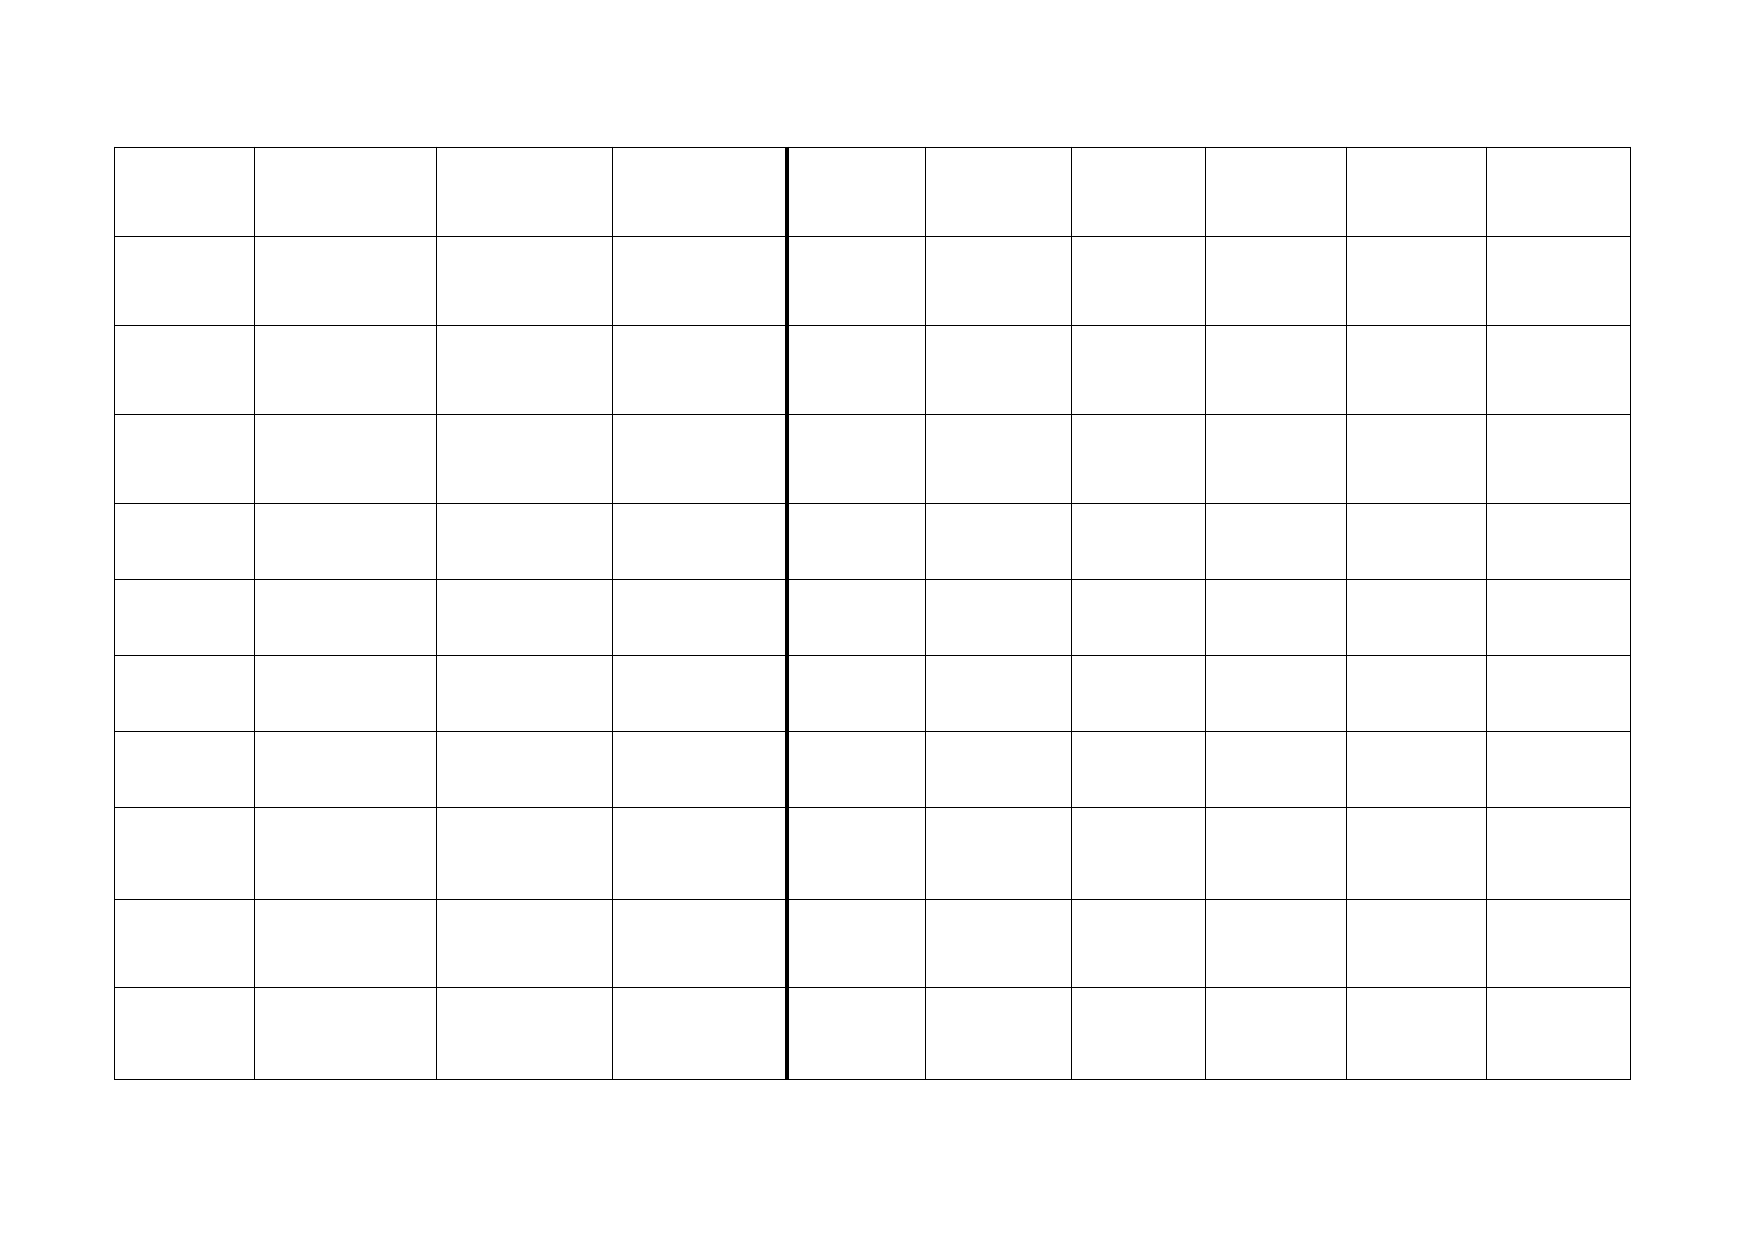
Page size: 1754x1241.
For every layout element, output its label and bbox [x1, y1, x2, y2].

table_cell [1347, 808, 1486, 899]
table_cell [1347, 504, 1486, 578]
table_cell [1206, 656, 1346, 731]
table_cell [789, 415, 925, 502]
table_cell [255, 900, 436, 987]
table_cell [255, 732, 436, 807]
table_cell [926, 808, 1071, 899]
table_cell [1206, 148, 1346, 236]
table_cell [115, 808, 254, 899]
table_cell [613, 808, 785, 899]
table_cell [926, 900, 1071, 987]
table_cell [613, 900, 785, 987]
table_cell [1487, 808, 1630, 899]
table_cell [613, 988, 785, 1079]
table_cell [255, 237, 436, 324]
table_cell [613, 415, 785, 502]
table_cell [115, 900, 254, 987]
table_cell [255, 988, 436, 1079]
table_cell [789, 504, 925, 578]
table_cell [926, 237, 1071, 324]
table_cell [1072, 326, 1205, 413]
table_cell [1072, 148, 1205, 236]
table_cell [255, 148, 436, 236]
table_cell [1206, 580, 1346, 654]
table_cell [1072, 580, 1205, 654]
table_cell [926, 148, 1071, 236]
table_cell [789, 148, 925, 236]
table_cell [115, 656, 254, 731]
table_cell [1072, 988, 1205, 1079]
table_cell [1206, 326, 1346, 413]
table_cell [1206, 808, 1346, 899]
table_cell [115, 732, 254, 807]
table_cell [926, 326, 1071, 413]
table_cell [1347, 326, 1486, 413]
table_cell [115, 415, 254, 502]
table_cell [115, 326, 254, 413]
table_cell [789, 900, 925, 987]
table_cell [1072, 656, 1205, 731]
table_cell [1347, 900, 1486, 987]
table_cell [613, 732, 785, 807]
table_cell [1347, 656, 1486, 731]
table_cell [437, 504, 612, 578]
table_cell [437, 900, 612, 987]
table_cell [437, 732, 612, 807]
table_cell [1072, 808, 1205, 899]
table_cell [613, 148, 785, 236]
table_cell [1072, 900, 1205, 987]
table_cell [1206, 732, 1346, 807]
table_cell [926, 732, 1071, 807]
table_cell [437, 988, 612, 1079]
table_cell [613, 237, 785, 324]
table_cell [437, 808, 612, 899]
table_cell [1347, 415, 1486, 502]
table_cell [1347, 148, 1486, 236]
table_cell [1487, 900, 1630, 987]
table_cell [789, 326, 925, 413]
table_cell [437, 148, 612, 236]
table_cell [255, 415, 436, 502]
table_cell [926, 504, 1071, 578]
table_cell [115, 580, 254, 654]
table_cell [1206, 415, 1346, 502]
table_cell [926, 415, 1071, 502]
table_cell [789, 808, 925, 899]
table_cell [1487, 732, 1630, 807]
table_cell [255, 504, 436, 578]
table_cell [789, 656, 925, 731]
table_cell [1347, 988, 1486, 1079]
table_cell [1487, 656, 1630, 731]
table_cell [1347, 237, 1486, 324]
table_cell [437, 237, 612, 324]
table_cell [926, 580, 1071, 654]
table_cell [255, 656, 436, 731]
table_cell [1072, 504, 1205, 578]
table_cell [115, 237, 254, 324]
table_cell [115, 148, 254, 236]
table_cell [1072, 415, 1205, 502]
table_cell [115, 504, 254, 578]
table_cell [613, 504, 785, 578]
table_cell [613, 580, 785, 654]
table_cell [789, 580, 925, 654]
table_cell [1487, 237, 1630, 324]
table_cell [1487, 504, 1630, 578]
table_cell [926, 988, 1071, 1079]
table_cell [926, 656, 1071, 731]
table_cell [613, 656, 785, 731]
table_cell [255, 580, 436, 654]
table_cell [1072, 732, 1205, 807]
table_cell [1487, 148, 1630, 236]
table_cell [1206, 504, 1346, 578]
table_cell [437, 326, 612, 413]
table_cell [789, 988, 925, 1079]
table_cell [437, 415, 612, 502]
table_cell [1487, 326, 1630, 413]
table_cell [1072, 237, 1205, 324]
table_cell [1347, 732, 1486, 807]
table_cell [255, 326, 436, 413]
table_cell [1487, 580, 1630, 654]
table_cell [1206, 900, 1346, 987]
table_cell [437, 580, 612, 654]
table_cell [789, 732, 925, 807]
table_cell [437, 656, 612, 731]
table_cell [1206, 988, 1346, 1079]
table_cell [789, 237, 925, 324]
table_cell [115, 988, 254, 1079]
table_cell [255, 808, 436, 899]
table_cell [1487, 988, 1630, 1079]
table_cell [1487, 415, 1630, 502]
table_cell [1347, 580, 1486, 654]
table_cell [613, 326, 785, 413]
table_cell [1206, 237, 1346, 324]
